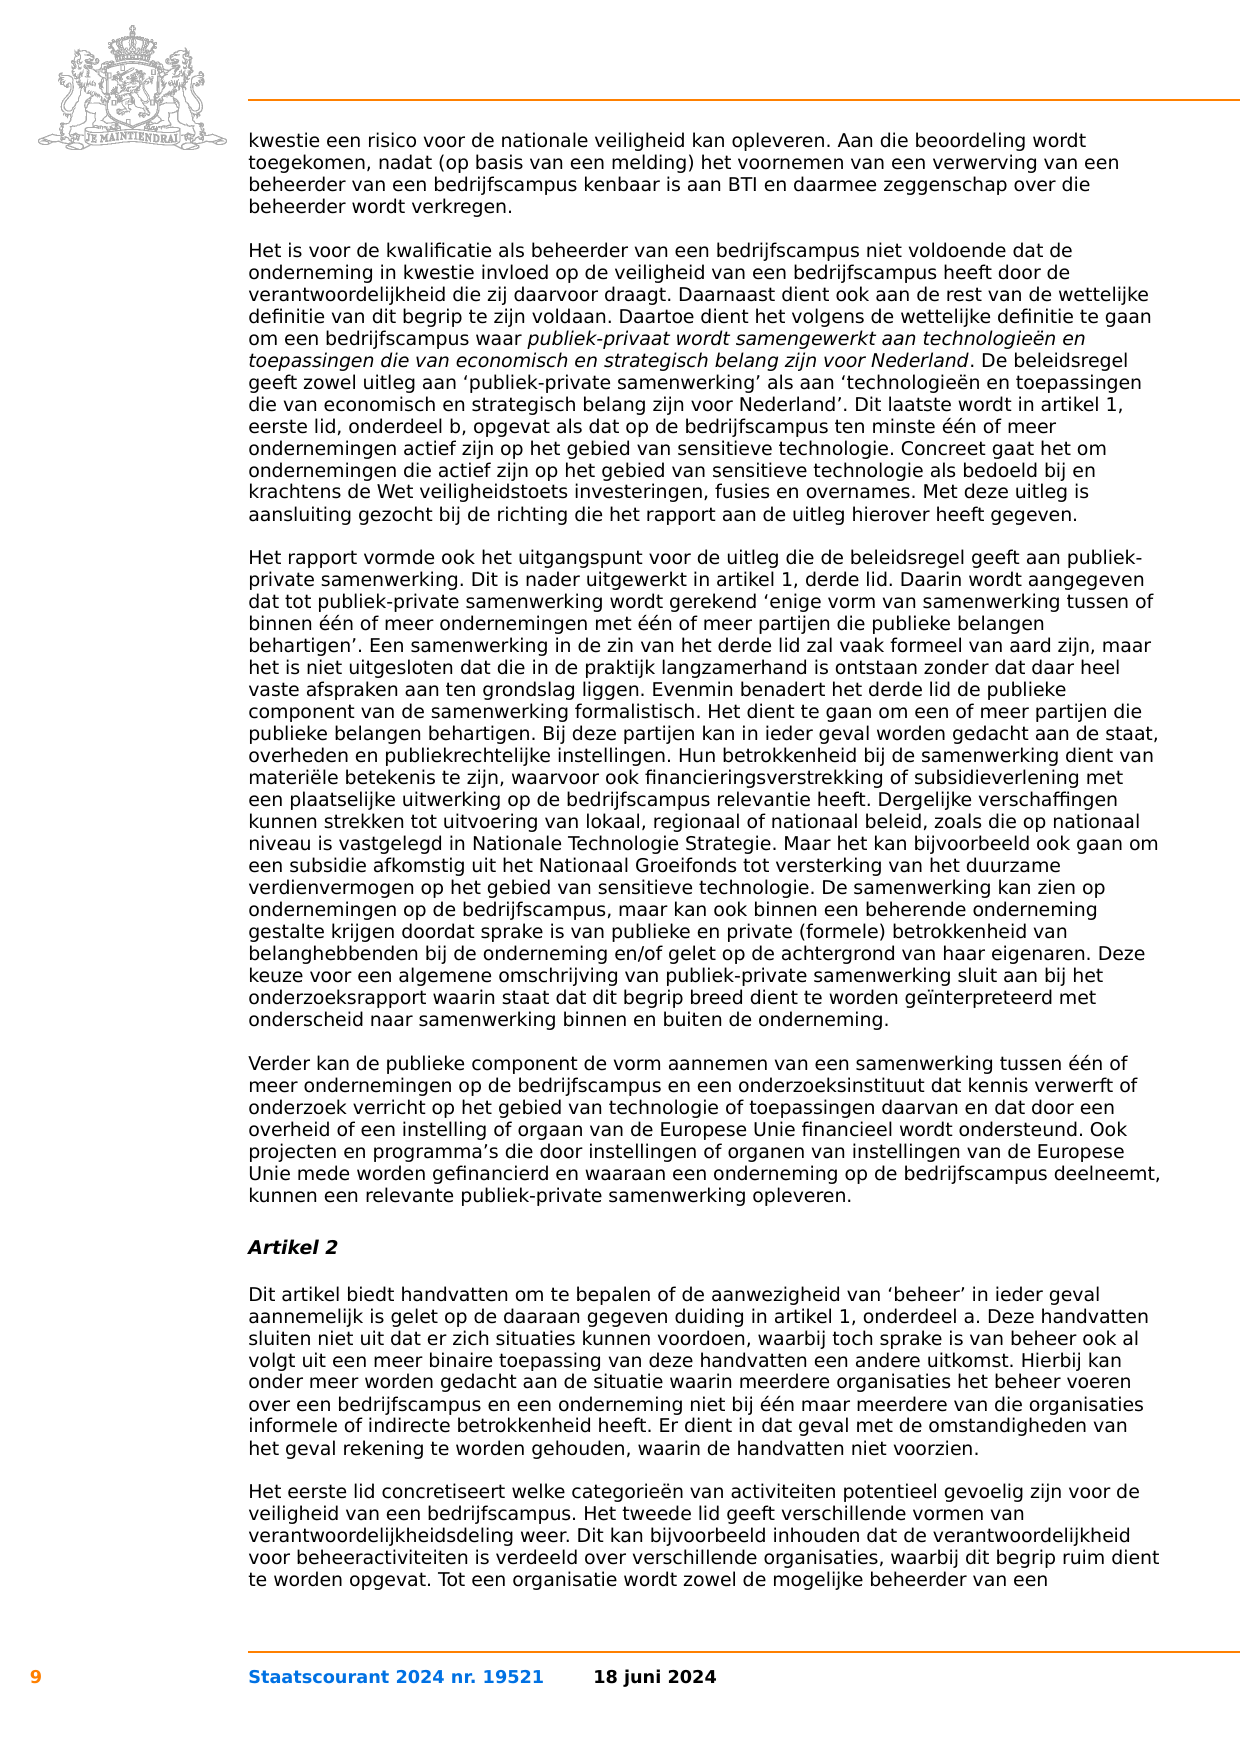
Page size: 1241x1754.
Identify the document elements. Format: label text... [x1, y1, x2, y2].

text Verder kan de publieke component de vorm aannemen van een samenwerking tussen één of meer ondernemingen op de bedrijfscampus en een onderzoeksinstituut dat kennis verwerft of onderzoek verricht op het gebied van technologie of toepassingen daarvan en dat door een overheid of een instelling of orgaan van de Europese Unie financieel wordt ondersteund. Ook projecten en programma’s die door instellingen of organen van instellingen van de Europese Unie mede worden gefinancierd en waaraan een onderneming op de bedrijfscampus deelneemt, kunnen een relevante publiek-private samenwerking opleveren. [248, 1053, 1163, 1207]
text kwestie een risico voor de nationale veiligheid kan opleveren. Aan die beoordeling wordt toegekomen, nadat (op basis van een melding) het voornemen van een verwerving van een beheerder van een bedrijfscampus kenbaar is aan BTI en daarmee zeggenschap over die beheerder wordt verkregen. [248, 130, 1163, 218]
text Het eerste lid concretiseert welke categorieën van activiteiten potentieel gevoelig zijn voor de veiligheid van een bedrijfscampus. Het tweede lid geeft verschillende vormen van verantwoordelijkheidsdeling weer. Dit kan bijvoorbeeld inhouden dat de verantwoordelijkheid voor beheeractiviteiten is verdeeld over verschillende organisaties, waarbij dit begrip ruim dient te worden opgevat. Tot een organisatie wordt zowel de mogelijke beheerder van een [248, 1481, 1163, 1591]
text Het is voor de kwalificatie als beheerder van een bedrijfscampus niet voldoende dat de onderneming in kwestie invloed op de veiligheid van een bedrijfscampus heeft door de verantwoordelijkheid die zij daarvoor draagt. Daarnaast dient ook aan de rest van de wettelijke definitie van dit begrip te zijn voldaan. Daartoe dient het volgens de wettelijke definitie te gaan om een bedrijfscampus waar publiek-privaat wordt samengewerkt aan technologieën en toepassingen die van economisch en strategisch belang zijn voor Nederland. De beleidsregel geeft zowel uitleg aan ‘publiek-private samenwerking’ als aan ‘technologieën en toepassingen die van economisch en strategisch belang zijn voor Nederland’. Dit laatste wordt in artikel 1, eerste lid, onderdeel b, opgevat als dat op de bedrijfscampus ten minste één of meer ondernemingen actief zijn op het gebied van sensitieve technologie. Concreet gaat het om ondernemingen die actief zijn op het gebied van sensitieve technologie als bedoeld bij en krachtens de Wet veiligheidstoets investeringen, fusies en overnames. Met deze uitleg is aansluiting gezocht bij de richting die het rapport aan de uitleg hierover heeft gegeven. [248, 240, 1163, 525]
picture [38, 25, 227, 150]
text Het rapport vormde ook het uitgangspunt voor de uitleg die de beleidsregel geeft aan publiek-private samenwerking. Dit is nader uitgewerkt in artikel 1, derde lid. Daarin wordt aangegeven dat tot publiek-private samenwerking wordt gerekend ‘enige vorm van samenwerking tussen of binnen één of meer ondernemingen met één of meer partijen die publieke belangen behartigen’. Een samenwerking in de zin van het derde lid zal vaak formeel van aard zijn, maar het is niet uitgesloten dat die in de praktijk langzamerhand is ontstaan zonder dat daar heel vaste afspraken aan ten grondslag liggen. Evenmin benadert het derde lid de publieke component van de samenwerking formalistisch. Het dient te gaan om een of meer partijen die publieke belangen behartigen. Bij deze partijen kan in ieder geval worden gedacht aan de staat, overheden en publiekrechtelijke instellingen. Hun betrokkenheid bij de samenwerking dient van materiële betekenis te zijn, waarvoor ook financieringsverstrekking of subsidieverlening met een plaatselijke uitwerking op de bedrijfscampus relevantie heeft. Dergelijke verschaffingen kunnen strekken tot uitvoering van lokaal, regionaal of nationaal beleid, zoals die op nationaal niveau is vastgelegd in Nationale Technologie Strategie. Maar het kan bijvoorbeeld ook gaan om een subsidie afkomstig uit het Nationaal Groeifonds tot versterking van het duurzame verdienvermogen op het gebied van sensitieve technologie. De samenwerking kan zien op ondernemingen op de bedrijfscampus, maar kan ook binnen een beherende onderneming gestalte krijgen doordat sprake is van publieke en private (formele) betrokkenheid van belanghebbenden bij de onderneming en/of gelet op de achtergrond van haar eigenaren. Deze keuze voor een algemene omschrijving van publiek-private samenwerking sluit aan bij het onderzoeksrapport waarin staat dat dit begrip breed dient te worden geïnterpreteerd met onderscheid naar samenwerking binnen en buiten de onderneming. [248, 547, 1163, 1031]
subtitle Artikel 2 [248, 1237, 1163, 1258]
text Dit artikel biedt handvatten om te bepalen of de aanwezigheid van ‘beheer’ in ieder geval aannemelijk is gelet op de daaraan gegeven duiding in artikel 1, onderdeel a. Deze handvatten sluiten niet uit dat er zich situaties kunnen voordoen, waarbij toch sprake is van beheer ook al volgt uit een meer binaire toepassing van deze handvatten een andere uitkomst. Hierbij kan onder meer worden gedacht aan de situatie waarin meerdere organisaties het beheer voeren over een bedrijfscampus en een onderneming niet bij één maar meerdere van die organisaties informele of indirecte betrokkenheid heeft. Er dient in dat geval met de omstandigheden van het geval rekening te worden gehouden, waarin de handvatten niet voorzien. [248, 1283, 1163, 1459]
